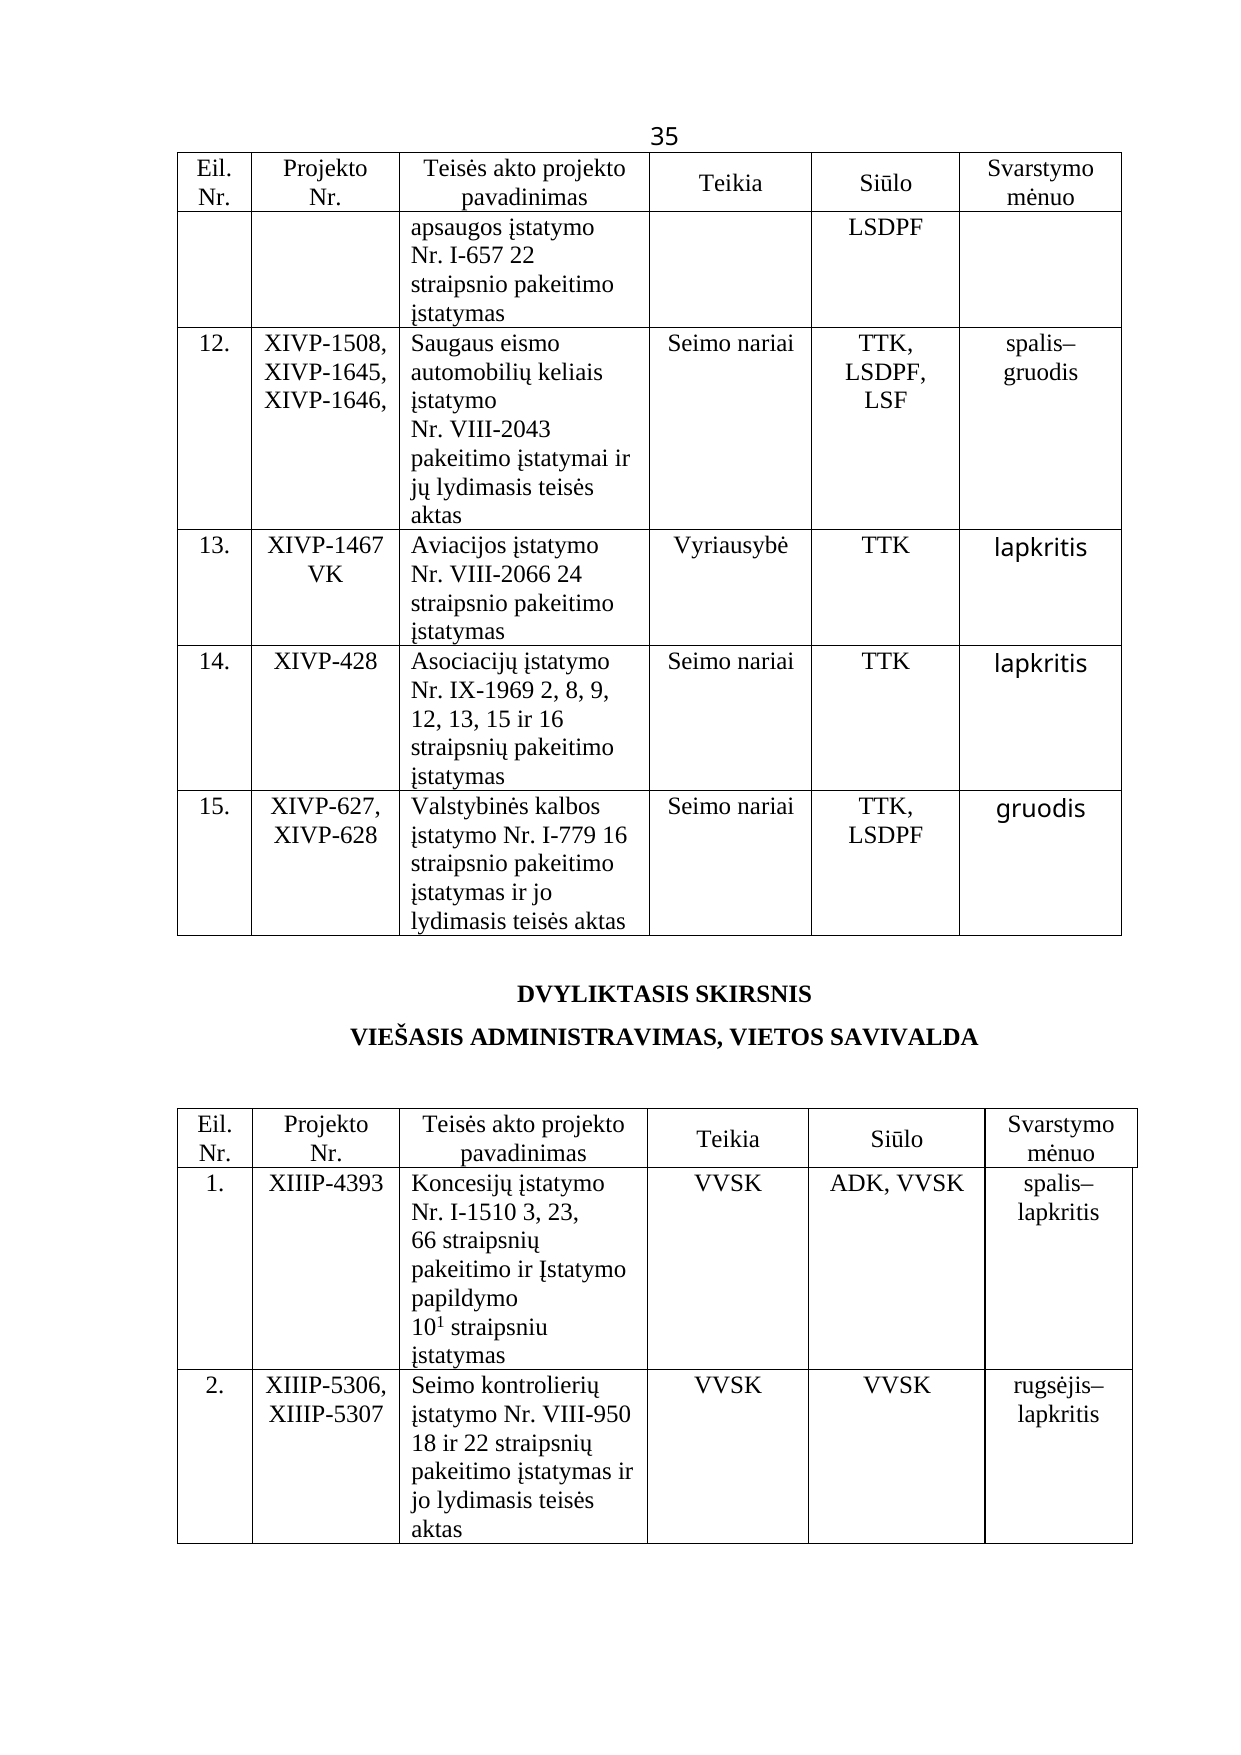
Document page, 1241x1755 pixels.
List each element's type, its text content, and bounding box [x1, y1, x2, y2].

table_cell Seimo kontrolierių įstatymo Nr. VIII-950 18 ir 22 straipsnių pakeitimo įstatymas ir jo lydimasis teisės aktas [400, 1370, 647, 1543]
table_cell Valstybinės kalbos įstatymo Nr. I-779 16 straipsnio pakeitimo įstatymas ir jo lydimasis teisės aktas [400, 791, 649, 935]
table_cell [178, 212, 251, 327]
table_cell lapkritis [960, 530, 1121, 645]
table_cell XIIIP-4393 [253, 1168, 399, 1369]
table_header Eil. Nr. [178, 1109, 252, 1167]
table_cell VVSK [809, 1370, 984, 1543]
table_cell lapkritis [960, 646, 1121, 790]
table_header Projekto Nr. [252, 153, 399, 211]
table_cell VVSK [648, 1168, 808, 1369]
table_cell [1133, 1369, 1137, 1543]
table_cell apsaugos įstatymo Nr. I-657 22 straipsnio pakeitimo įstatymas [400, 212, 649, 327]
table_header Teikia [650, 153, 811, 211]
table_cell Seimo nariai [650, 328, 811, 529]
table_cell Vyriausybė [650, 530, 811, 645]
table_cell [960, 212, 1121, 327]
table_cell 12. [178, 328, 251, 529]
table_cell rugsėjis–lapkritis [986, 1370, 1132, 1543]
table_header Svarstymo mėnuo [960, 153, 1121, 211]
table_cell spalis–lapkritis [986, 1168, 1132, 1369]
table_cell Saugaus eismo automobilių keliais įstatymo Nr. VIII-2043 pakeitimo įstatymai ir jų lydimasis teisės aktas [400, 328, 649, 529]
table_cell XIVP-627, XIVP-628 [252, 791, 399, 935]
table_cell [252, 212, 399, 327]
table_header Siūlo [812, 153, 959, 211]
table_cell 15. [178, 791, 251, 935]
table_cell XIVP-1508, XIVP-1645, XIVP-1646, [252, 328, 399, 529]
table_cell Seimo nariai [650, 646, 811, 790]
table_cell ADK, VVSK [809, 1168, 984, 1369]
table_cell TTK, LSDPF, LSF [812, 328, 959, 529]
table_cell 14. [178, 646, 251, 790]
table_header Teisės akto projekto pavadinimas [400, 1109, 647, 1167]
table_cell XIVP-428 [252, 646, 399, 790]
table_header Siūlo [809, 1109, 984, 1167]
text DVYLIKTASIS SKIRSNIS [177, 979, 1152, 1008]
table_header Eil. Nr. [178, 153, 251, 211]
table_cell spalis–gruodis [960, 328, 1121, 529]
table_cell TTK, LSDPF [812, 791, 959, 935]
table_cell TTK [812, 530, 959, 645]
table_cell LSDPF [812, 212, 959, 327]
table_cell XIIIP-5306, XIIIP-5307 [253, 1370, 399, 1543]
table_cell TTK [812, 646, 959, 790]
table_cell [650, 212, 811, 327]
table_cell XIVP-1467 VK [252, 530, 399, 645]
table_cell Koncesijų įstatymo Nr. I-1510 3, 23, 66 straipsnių pakeitimo ir Įstatymo papildymo 101 straipsniu įstatymas [400, 1168, 647, 1369]
table_cell 13. [178, 530, 251, 645]
table_cell gruodis [960, 791, 1121, 935]
table_cell Aviacijos įstatymo Nr. VIII-2066 24 straipsnio pakeitimo įstatymas [400, 530, 649, 645]
table_header Teisės akto projekto pavadinimas [400, 153, 649, 211]
table_header Teikia [648, 1109, 808, 1167]
table_cell 2. [178, 1370, 252, 1543]
table_header Projekto Nr. [253, 1109, 399, 1167]
table_cell 1. [178, 1168, 252, 1369]
table_cell Seimo nariai [650, 791, 811, 935]
table_cell Asociacijų įstatymo Nr. IX-1969 2, 8, 9, 12, 13, 15 ir 16 straipsnių pakeitimo įstatymas [400, 646, 649, 790]
table_header Svarstymo mėnuo [986, 1109, 1137, 1167]
subtitle VIEŠASIS ADMINISTRAVIMAS, VIETOS SAVIVALDA [177, 1022, 1152, 1051]
table_cell VVSK [648, 1370, 808, 1543]
table_cell [1133, 1168, 1137, 1369]
